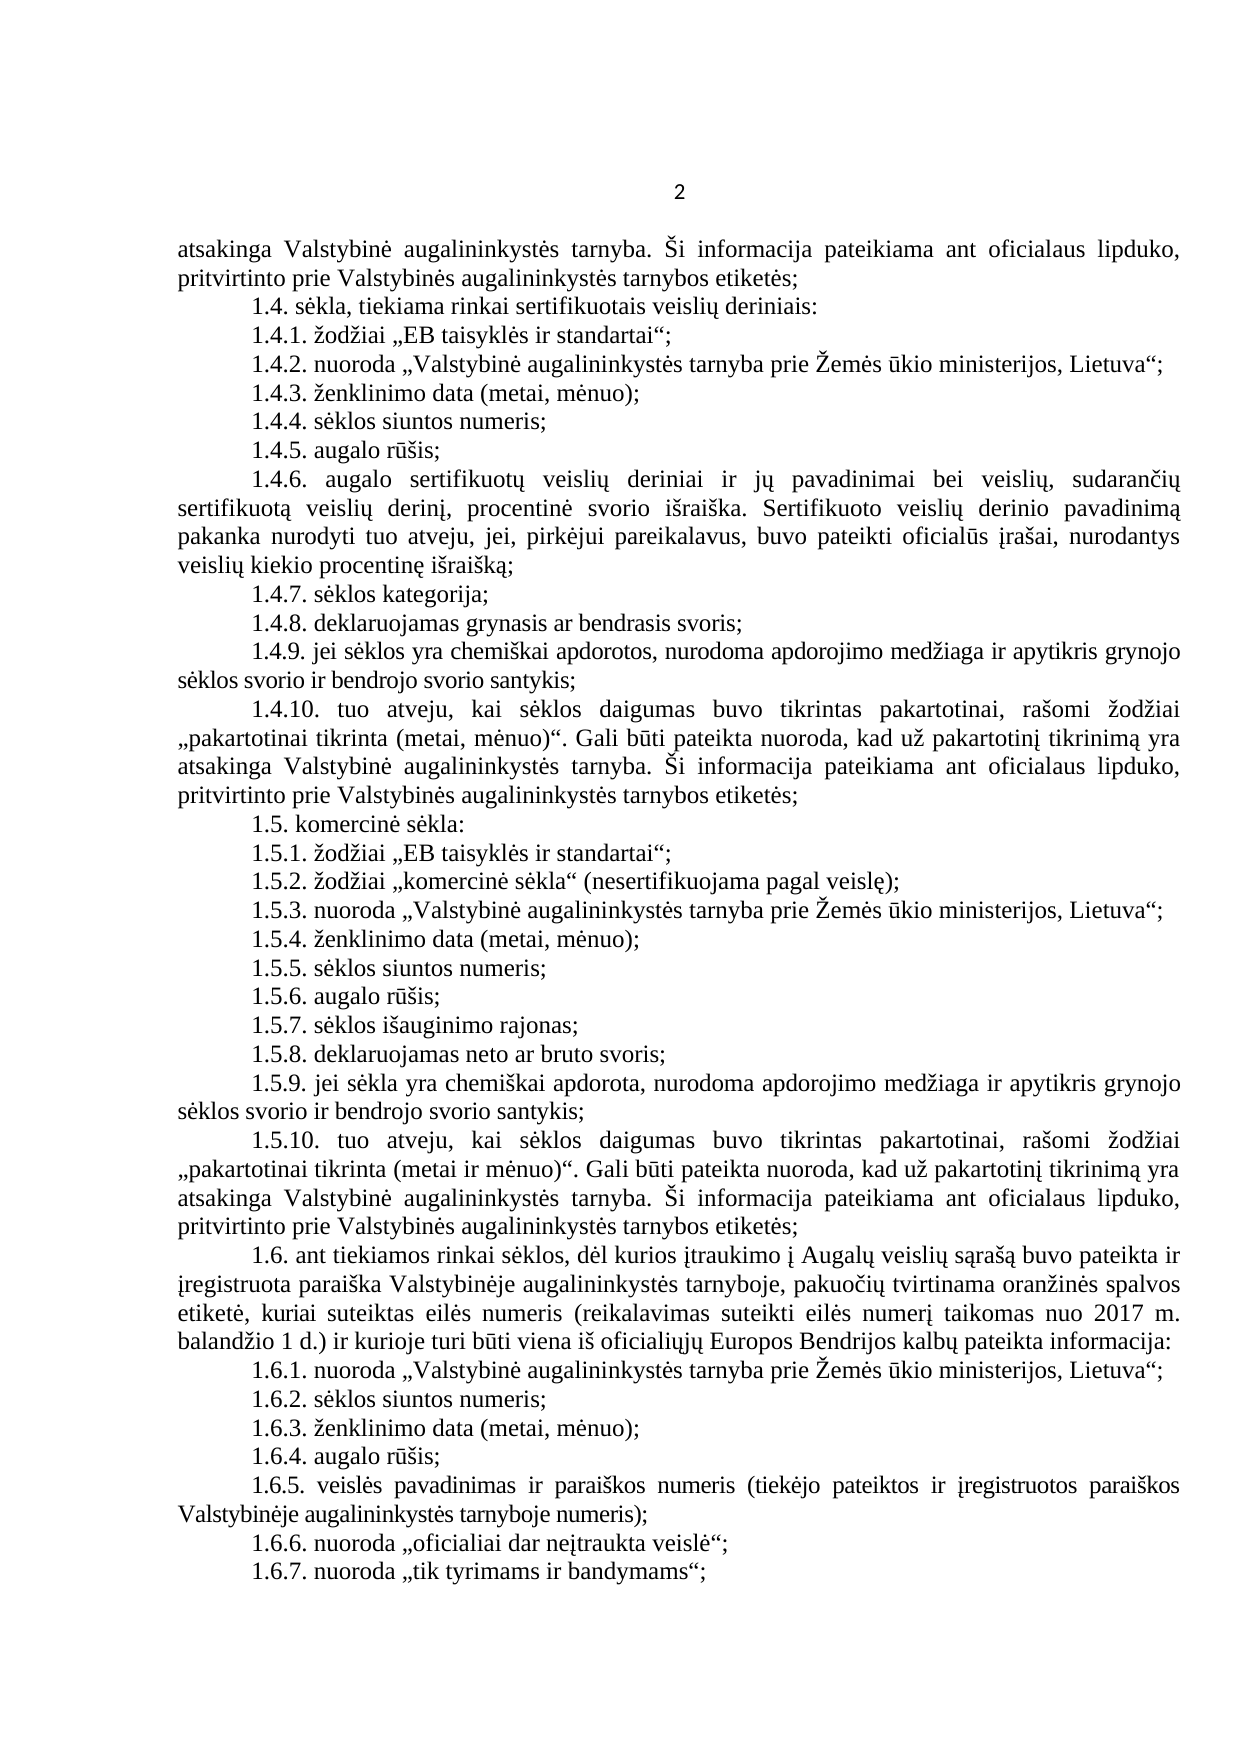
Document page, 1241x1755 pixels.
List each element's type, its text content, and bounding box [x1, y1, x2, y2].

text 1.6.4. augalo rūšis; [177, 1441, 1181, 1470]
text 1.4.4. sėklos siuntos numeris; [177, 406, 1181, 435]
text 1.4.2. nuoroda „Valstybinė augalininkystės tarnyba prie Žemės ūkio ministerijos, Lietuva“; [177, 349, 1181, 378]
text 1.4.5. augalo rūšis; [177, 435, 1181, 464]
text 1.5.9. jei sėkla yra chemiškai apdorota, nurodoma apdorojimo medžiaga ir apytikris grynojo sėklos svorio ir bendrojo svorio santykis; [177, 1068, 1181, 1125]
text 1.6.6. nuoroda „oficialiai dar neįtraukta veislė“; [177, 1528, 1181, 1556]
text 1.5.8. deklaruojamas neto ar bruto svoris; [177, 1039, 1181, 1068]
text 1.4.1. žodžiai „EB taisyklės ir standartai“; [177, 320, 1181, 349]
text 1.4. sėkla, tiekiama rinkai sertifikuotais veislių deriniais: [177, 291, 1181, 320]
text 1.6.2. sėklos siuntos numeris; [177, 1384, 1181, 1413]
text 1.5.6. augalo rūšis; [177, 981, 1181, 1010]
text 1.6.3. ženklinimo data (metai, mėnuo); [177, 1413, 1181, 1441]
text 1.5.7. sėklos išauginimo rajonas; [177, 1010, 1181, 1039]
text 1.6.7. nuoroda „tik tyrimams ir bandymams“; [177, 1556, 1181, 1585]
text 1.6. ant tiekiamos rinkai sėklos, dėl kurios įtraukimo į Augalų veislių sąrašą buvo pateikta ir įregistruota paraiška Valstybinėje augalininkystės tarnyboje, pakuočių tvirtinama oranžinės spalvos etiketė, kuriai suteiktas eilės numeris (reikalavimas suteikti eilės numerį taikomas nuo 2017 m. balandžio 1 d.) ir kurioje turi būti viena iš oficialiųjų Europos Bendrijos kalbų pateikta informacija: [177, 1240, 1181, 1355]
text 1.4.9. jei sėklos yra chemiškai apdorotos, nurodoma apdorojimo medžiaga ir apytikris grynojo sėklos svorio ir bendrojo svorio santykis; [177, 636, 1181, 694]
text 1.4.10. tuo atveju, kai sėklos daigumas buvo tikrintas pakartotinai, rašomi žodžiai „pakartotinai tikrinta (metai, mėnuo)“. Gali būti pateikta nuoroda, kad už pakartotinį tikrinimą yra atsakinga Valstybinė augalininkystės tarnyba. Ši informacija pateikiama ant oficialaus lipduko, pritvirtinto prie Valstybinės augalininkystės tarnybos etiketės; [177, 694, 1181, 809]
text 1.5.2. žodžiai „komercinė sėkla“ (nesertifikuojama pagal veislę); [177, 866, 1181, 895]
text 1.4.7. sėklos kategorija; [177, 579, 1181, 608]
text 1.4.6. augalo sertifikuotų veislių deriniai ir jų pavadinimai bei veislių, sudarančių sertifikuotą veislių derinį, procentinė svorio išraiška. Sertifikuoto veislių derinio pavadinimą pakanka nurodyti tuo atveju, jei, pirkėjui pareikalavus, buvo pateikti oficialūs įrašai, nurodantys veislių kiekio procentinę išraišką; [177, 464, 1181, 579]
text 1.6.1. nuoroda „Valstybinė augalininkystės tarnyba prie Žemės ūkio ministerijos, Lietuva“; [177, 1355, 1181, 1384]
text 1.5. komercinė sėkla: [177, 809, 1181, 838]
text atsakinga Valstybinė augalininkystės tarnyba. Ši informacija pateikiama ant oficialaus lipduko, pritvirtinto prie Valstybinės augalininkystės tarnybos etiketės; [177, 234, 1181, 291]
text 1.6.5. veislės pavadinimas ir paraiškos numeris (tiekėjo pateiktos ir įregistruotos paraiškos Valstybinėje augalininkystės tarnyboje numeris); [177, 1470, 1181, 1528]
text 1.5.4. ženklinimo data (metai, mėnuo); [177, 924, 1181, 953]
text 1.5.3. nuoroda „Valstybinė augalininkystės tarnyba prie Žemės ūkio ministerijos, Lietuva“; [177, 895, 1181, 924]
text 1.4.3. ženklinimo data (metai, mėnuo); [177, 378, 1181, 406]
text 1.5.10. tuo atveju, kai sėklos daigumas buvo tikrintas pakartotinai, rašomi žodžiai „pakartotinai tikrinta (metai ir mėnuo)“. Gali būti pateikta nuoroda, kad už pakartotinį tikrinimą yra atsakinga Valstybinė augalininkystės tarnyba. Ši informacija pateikiama ant oficialaus lipduko, pritvirtinto prie Valstybinės augalininkystės tarnybos etiketės; [177, 1125, 1181, 1240]
text 1.5.5. sėklos siuntos numeris; [177, 953, 1181, 981]
text 1.5.1. žodžiai „EB taisyklės ir standartai“; [177, 838, 1181, 866]
text 1.4.8. deklaruojamas grynasis ar bendrasis svoris; [177, 608, 1181, 636]
